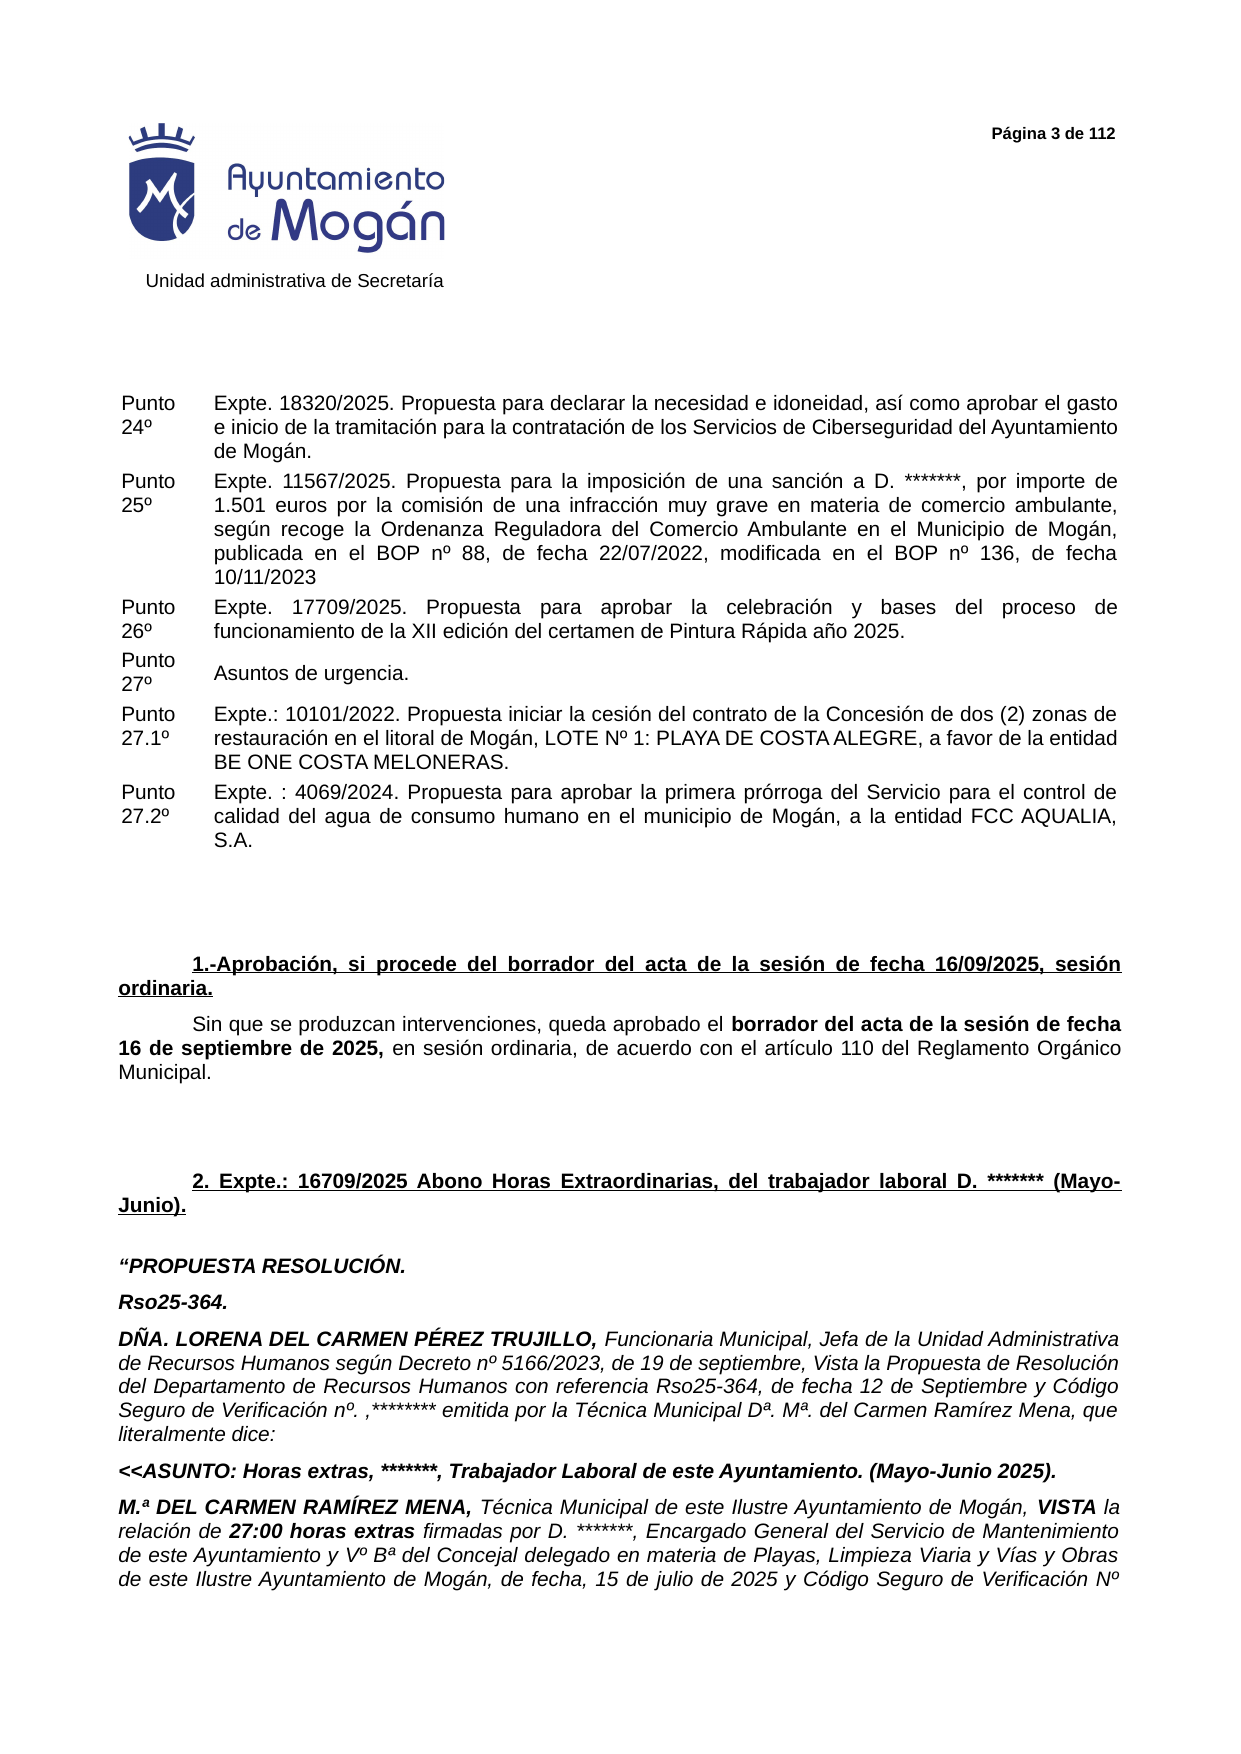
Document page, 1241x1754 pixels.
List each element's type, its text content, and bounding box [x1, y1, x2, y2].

text 2. Expte.: 16709/2025 Abono Horas Extraordinarias, del trabajador laboral D. ******* (Mayo-Junio). [118, 1169, 1122, 1217]
table_cell Punto 27.2º [118, 777, 211, 854]
table_cell Punto 26º [118, 592, 211, 645]
table_cell Expte. : 4069/2024. Propuesta para aprobar la primera prórroga del Servicio para el control de calidad del agua de consumo humano en el municipio de Mogán, a la entidad FCC AQUALIA, S.A. [211, 777, 1122, 854]
table_cell Expte.: 10101/2022. Propuesta iniciar la cesión del contrato de la Concesión de dos (2) zonas de restauración en el litoral de Mogán, LOTE Nº 1: PLAYA DE COSTA ALEGRE, a favor de la entidad BE ONE COSTA MELONERAS. [211, 699, 1122, 777]
text Sin que se produzcan intervenciones, queda aprobado el borrador del acta de la sesión de fecha 16 de septiembre de 2025, en sesión ordinaria, de acuerdo con el artículo 110 del Reglamento Orgánico Municipal. [118, 1012, 1122, 1084]
table_cell Punto 24º [118, 388, 211, 466]
table_cell Punto 27.1º [118, 699, 211, 777]
table_cell Asuntos de urgencia. [211, 645, 1122, 699]
table_cell Expte. 17709/2025. Propuesta para aprobar la celebración y bases del proceso de funcionamiento de la XII edición del certamen de Pintura Rápida año 2025. [211, 592, 1122, 645]
table_cell Expte. 11567/2025. Propuesta para la imposición de una sanción a D. *******, por importe de 1.501 euros por la comisión de una infracción muy grave en materia de comercio ambulante, según recoge la Ordenanza Reguladora del Comercio Ambulante en el Municipio de Mogán, publicada en el BOP nº 88, de fecha 22/07/2022, modificada en el BOP nº 136, de fecha 10/11/2023 [211, 466, 1122, 592]
text <<ASUNTO: Horas extras, *******, Trabajador Laboral de este Ayuntamiento. (Mayo-Junio 2025). [118, 1459, 1122, 1483]
table_cell Expte. 18320/2025. Propuesta para declarar la necesidad e idoneidad, así como aprobar el gasto e inicio de la tramitación para la contratación de los Servicios de Ciberseguridad del Ayuntamiento de Mogán. [211, 388, 1122, 466]
picture [128, 123, 445, 259]
table_cell Punto 27º [118, 645, 211, 699]
table_cell Punto 25º [118, 466, 211, 592]
text 1.-Aprobación, si procede del borrador del acta de la sesión de fecha 16/09/2025, sesión ordinaria. [118, 951, 1122, 999]
text M.ª DEL CARMEN RAMÍREZ MENA, Técnica Municipal de este Ilustre Ayuntamiento de Mogán, VISTA la relación de 27:00 horas extras firmadas por D. *******, Encargado General del Servicio de Mantenimiento de este Ayuntamiento y Vº Bª del Concejal delegado en materia de Playas, Limpieza Viaria y Vías y Obras de este Ilustre Ayuntamiento de Mogán, de fecha, 15 de julio de 2025 y Código Seguro de Verificación Nº [118, 1495, 1122, 1591]
text DÑA. LORENA DEL CARMEN PÉREZ TRUJILLO, Funcionaria Municipal, Jefa de la Unidad Administrativa de Recursos Humanos según Decreto nº 5166/2023, de 19 de septiembre, Vista la Propuesta de Resolución del Departamento de Recursos Humanos con referencia Rso25-364, de fecha 12 de Septiembre y Código Seguro de Verificación nº. ,******** emitida por la Técnica Municipal Dª. Mª. del Carmen Ramírez Mena, que literalmente dice: [118, 1326, 1122, 1446]
text Rso25-364. [118, 1290, 1122, 1314]
text “PROPUESTA RESOLUCIÓN. [118, 1253, 1122, 1277]
